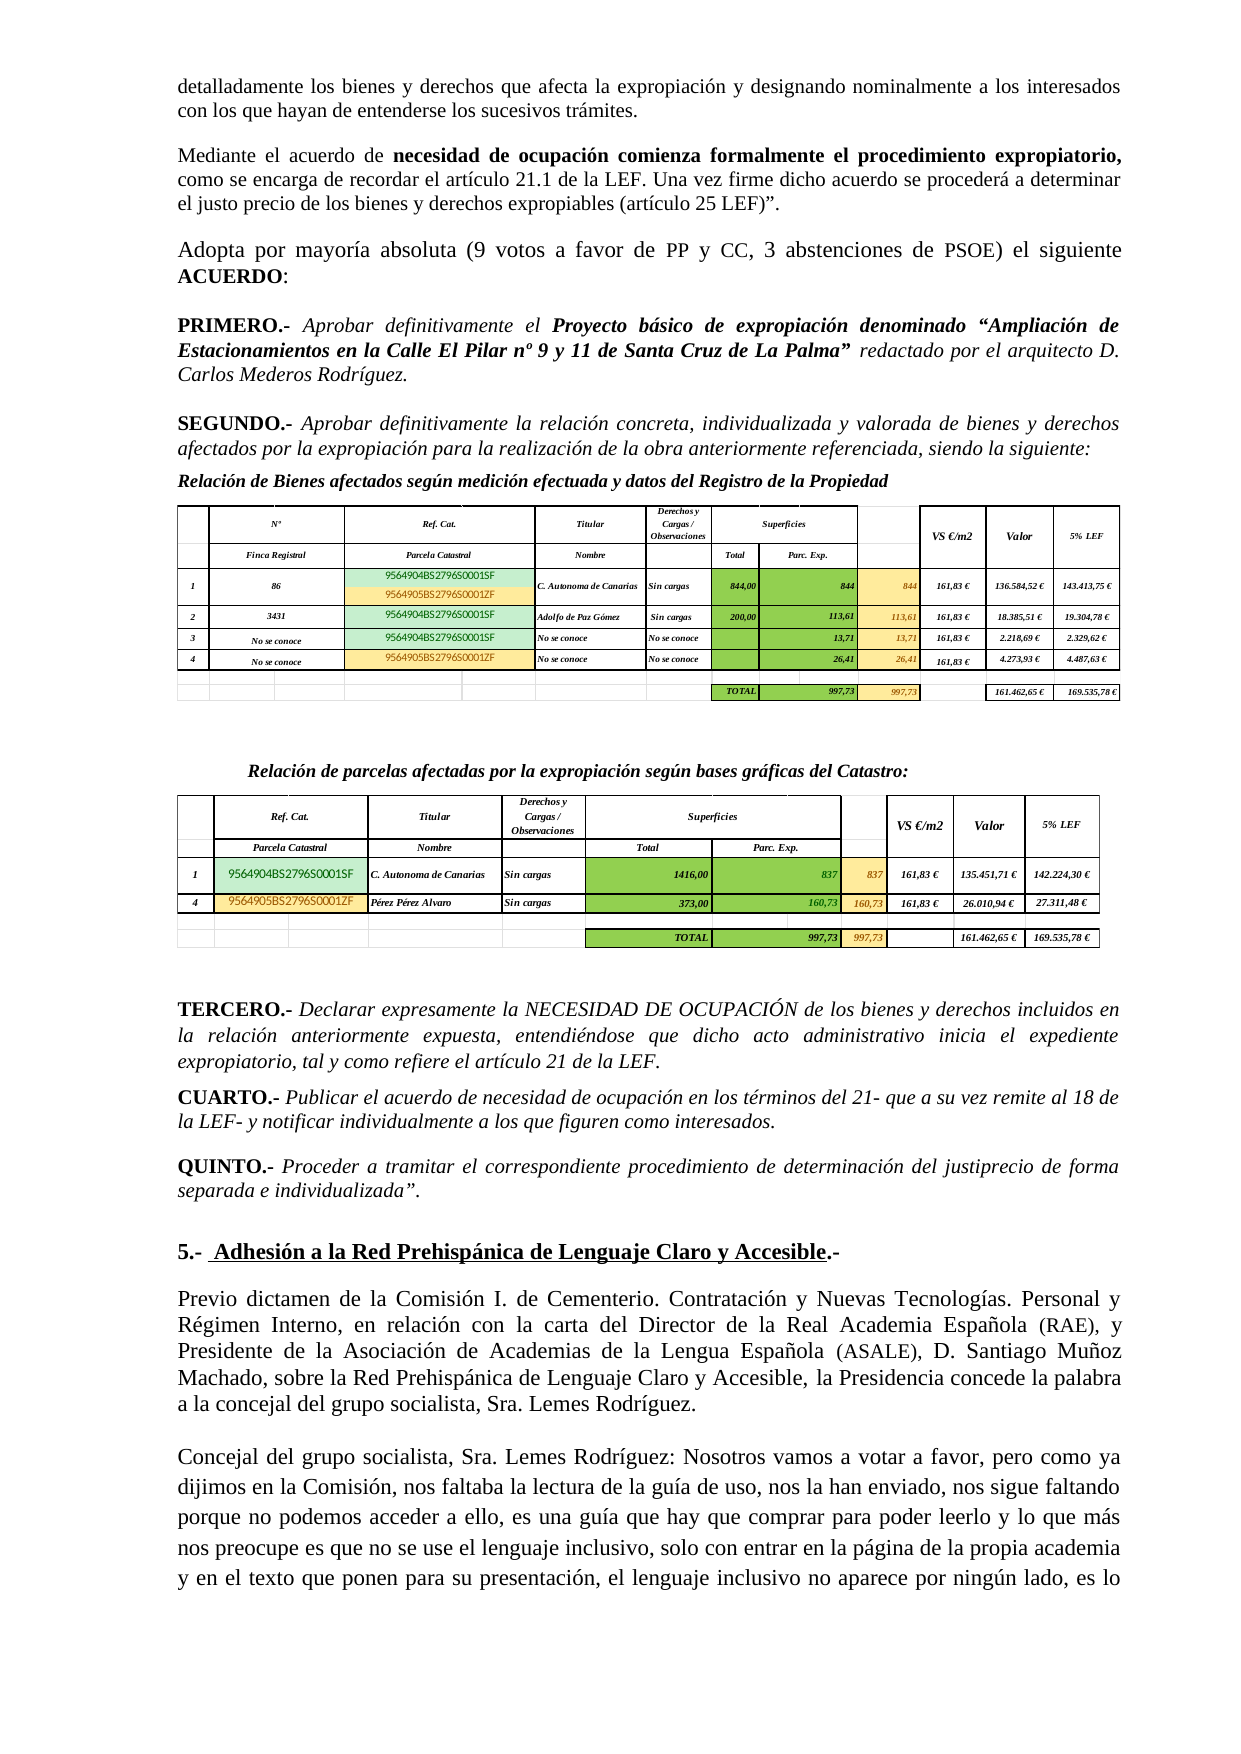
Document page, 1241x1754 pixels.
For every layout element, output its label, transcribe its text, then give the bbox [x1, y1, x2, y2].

text Relación de Bienes afectados según medición efectuada y datos del Registro de la Propiedad [177, 470, 1122, 492]
text Mediante el acuerdo de necesidad de ocupación comienza formalmente el procedimiento expropiatorio, como se encarga de recordar el artículo 21.1 de la LEF. Una vez firme dicho acuerdo se procederá a determinar el justo precio de los bienes y derechos expropiables (artículo 25 LEF)”. [177, 143, 1122, 215]
text CUARTO.- Publicar el acuerdo de necesidad de ocupación en los términos del 21- que a su vez remite al 18 de la LEF- y notificar individualmente a los que figuren como interesados. [177, 1085, 1122, 1133]
text Adopta por mayoría absoluta (9 votos a favor de PP y CC, 3 abstenciones de PSOE) el siguiente ACUERDO: [177, 236, 1122, 288]
text 5.- Adhesión a la Red Prehispánica de Lenguaje Claro y Accesible.- [177, 1238, 1181, 1264]
text TERCERO.- Declarar expresamente la NECESIDAD DE OCUPACIÓN de los bienes y derechos incluidos en la relación anteriormente expuesta, entendiéndose que dicho acto administrativo inicia el expediente expropiatorio, tal y como refiere el artículo 21 de la LEF. [177, 997, 1122, 1073]
text Relación de parcelas afectadas por la expropiación según bases gráficas del Catastro: [177, 760, 1137, 781]
text PRIMERO.- Aprobar definitivamente el Proyecto básico de expropiación denominado “Ampliación de Estacionamientos en la Calle El Pilar nº 9 y 11 de Santa Cruz de La Palma” redactado por el arquitecto D. Carlos Mederos Rodríguez. [177, 309, 1122, 386]
text Previo dictamen de la Comisión I. de Cementerio. Contratación y Nuevas Tecnologías. Personal y Régimen Interno, en relación con la carta del Director de la Real Academia Española (RAE), y Presidente de la Asociación de Academias de la Lengua Española (ASALE), D. Santiago Muñoz Machado, sobre la Red Prehispánica de Lenguaje Claro y Accesible, la Presidencia concede la palabra a la concejal del grupo socialista, Sra. Lemes Rodríguez. [177, 1285, 1122, 1417]
text Concejal del grupo socialista, Sra. Lemes Rodríguez: Nosotros vamos a votar a favor, pero como ya dijimos en la Comisión, nos faltaba la lectura de la guía de uso, nos la han enviado, nos sigue faltando porque no podemos acceder a ello, es una guía que hay que comprar para poder leerlo y lo que más nos preocupe es que no se use el lenguaje inclusivo, solo con entrar en la página de la propia academia y en el texto que ponen para su presentación, el lenguaje inclusivo no aparece por ningún lado, es lo [177, 1443, 1122, 1590]
text SEGUNDO.- Aprobar definitivamente la relación concreta, individualizada y valorada de bienes y derechos afectados por la expropiación para la realización de la obra anteriormente referenciada, siendo la siguiente: [177, 407, 1122, 460]
text QUINTO.- Proceder a tramitar el correspondiente procedimiento de determinación del justiprecio de forma separada e individualizada”. [177, 1154, 1122, 1202]
text detalladamente los bienes y derechos que afecta la expropiación y designando nominalmente a los interesados con los que hayan de entenderse los sucesivos trámites. [177, 74, 1122, 122]
